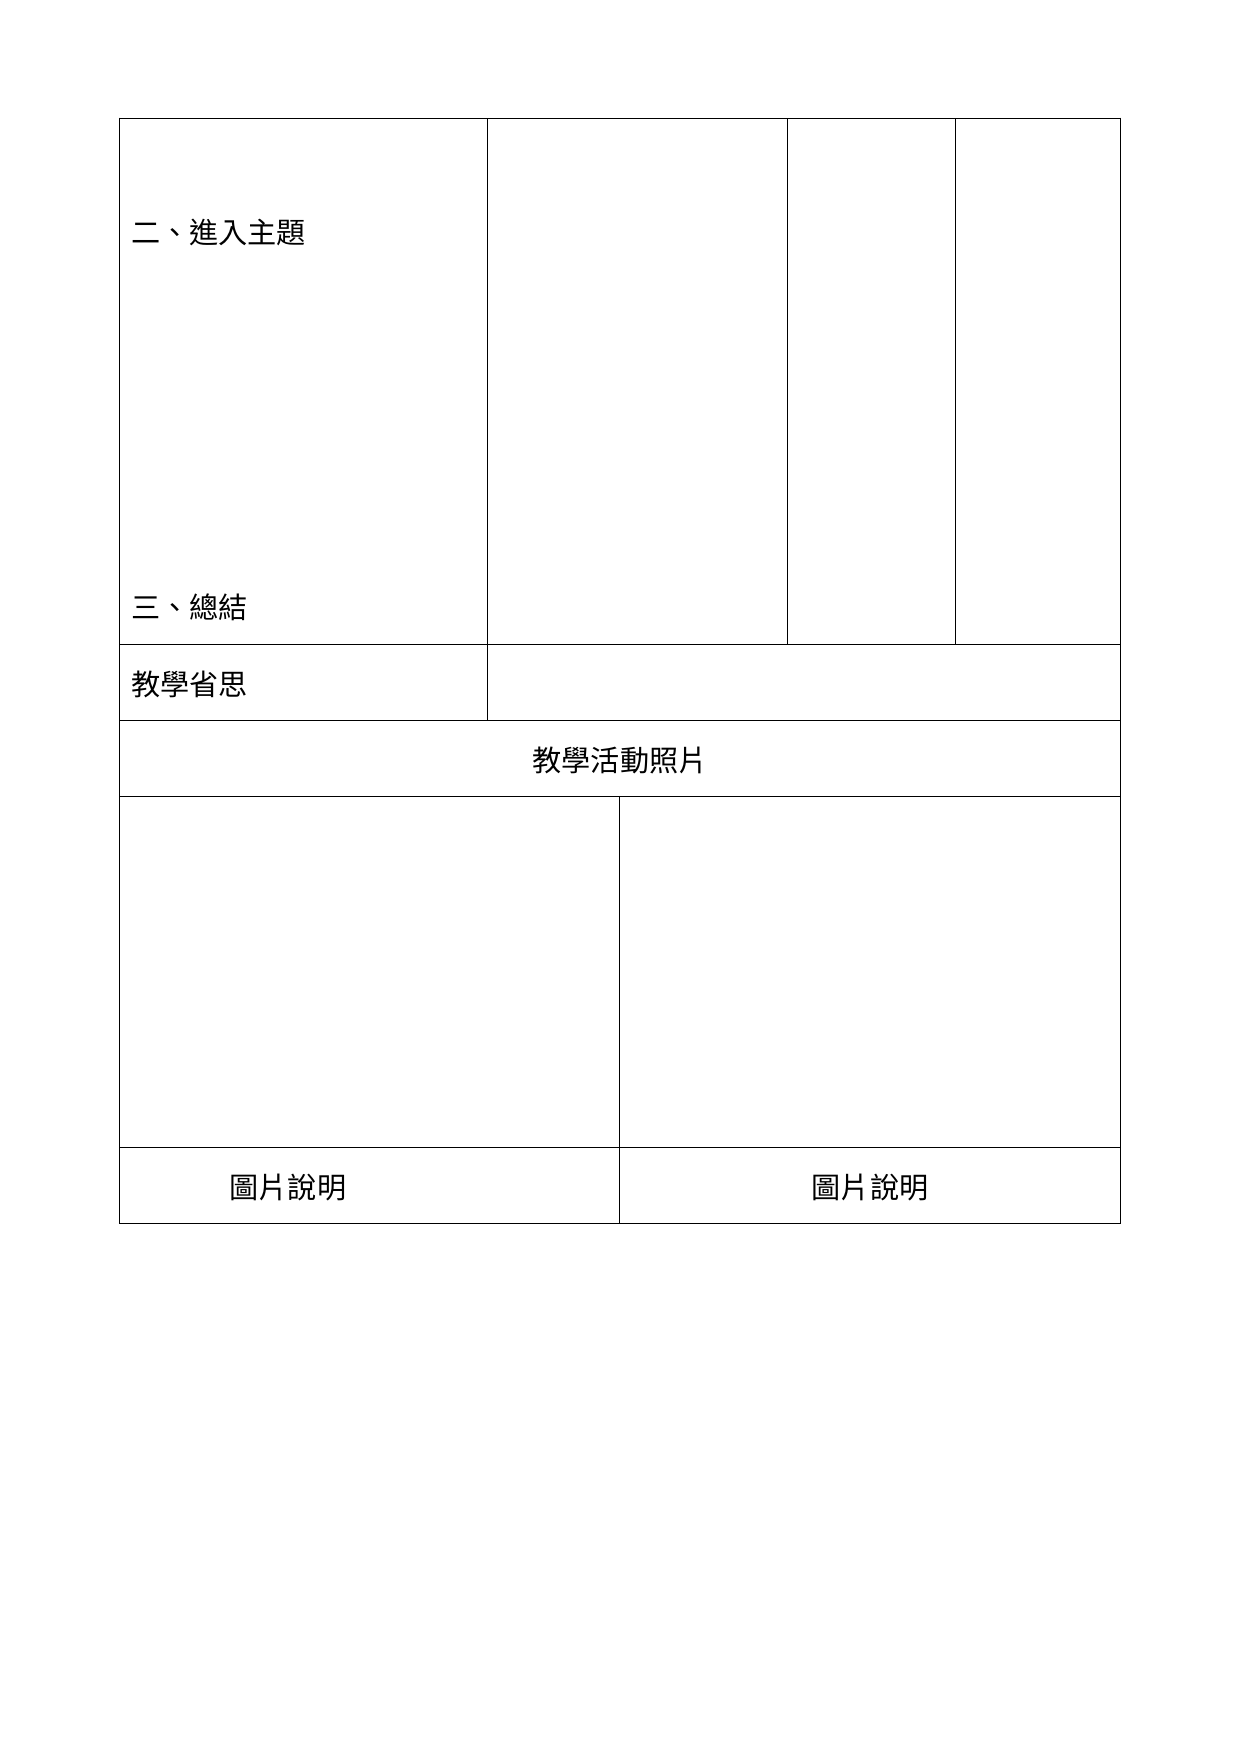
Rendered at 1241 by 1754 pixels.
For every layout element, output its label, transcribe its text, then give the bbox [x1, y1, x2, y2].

table_cell [120, 797, 619, 1147]
table_cell [488, 119, 787, 644]
table_cell 二、進入主題 三、總結 [120, 119, 487, 644]
table_cell [956, 119, 1120, 644]
table_cell 教學活動照片 [120, 721, 1120, 796]
table_cell [620, 797, 1120, 1147]
table_cell 教學省思 [120, 645, 487, 720]
table_cell 圖片說明 [620, 1148, 1120, 1223]
table_cell [488, 645, 1120, 720]
table_cell 圖片說明 [120, 1148, 619, 1223]
table_cell [788, 119, 955, 644]
